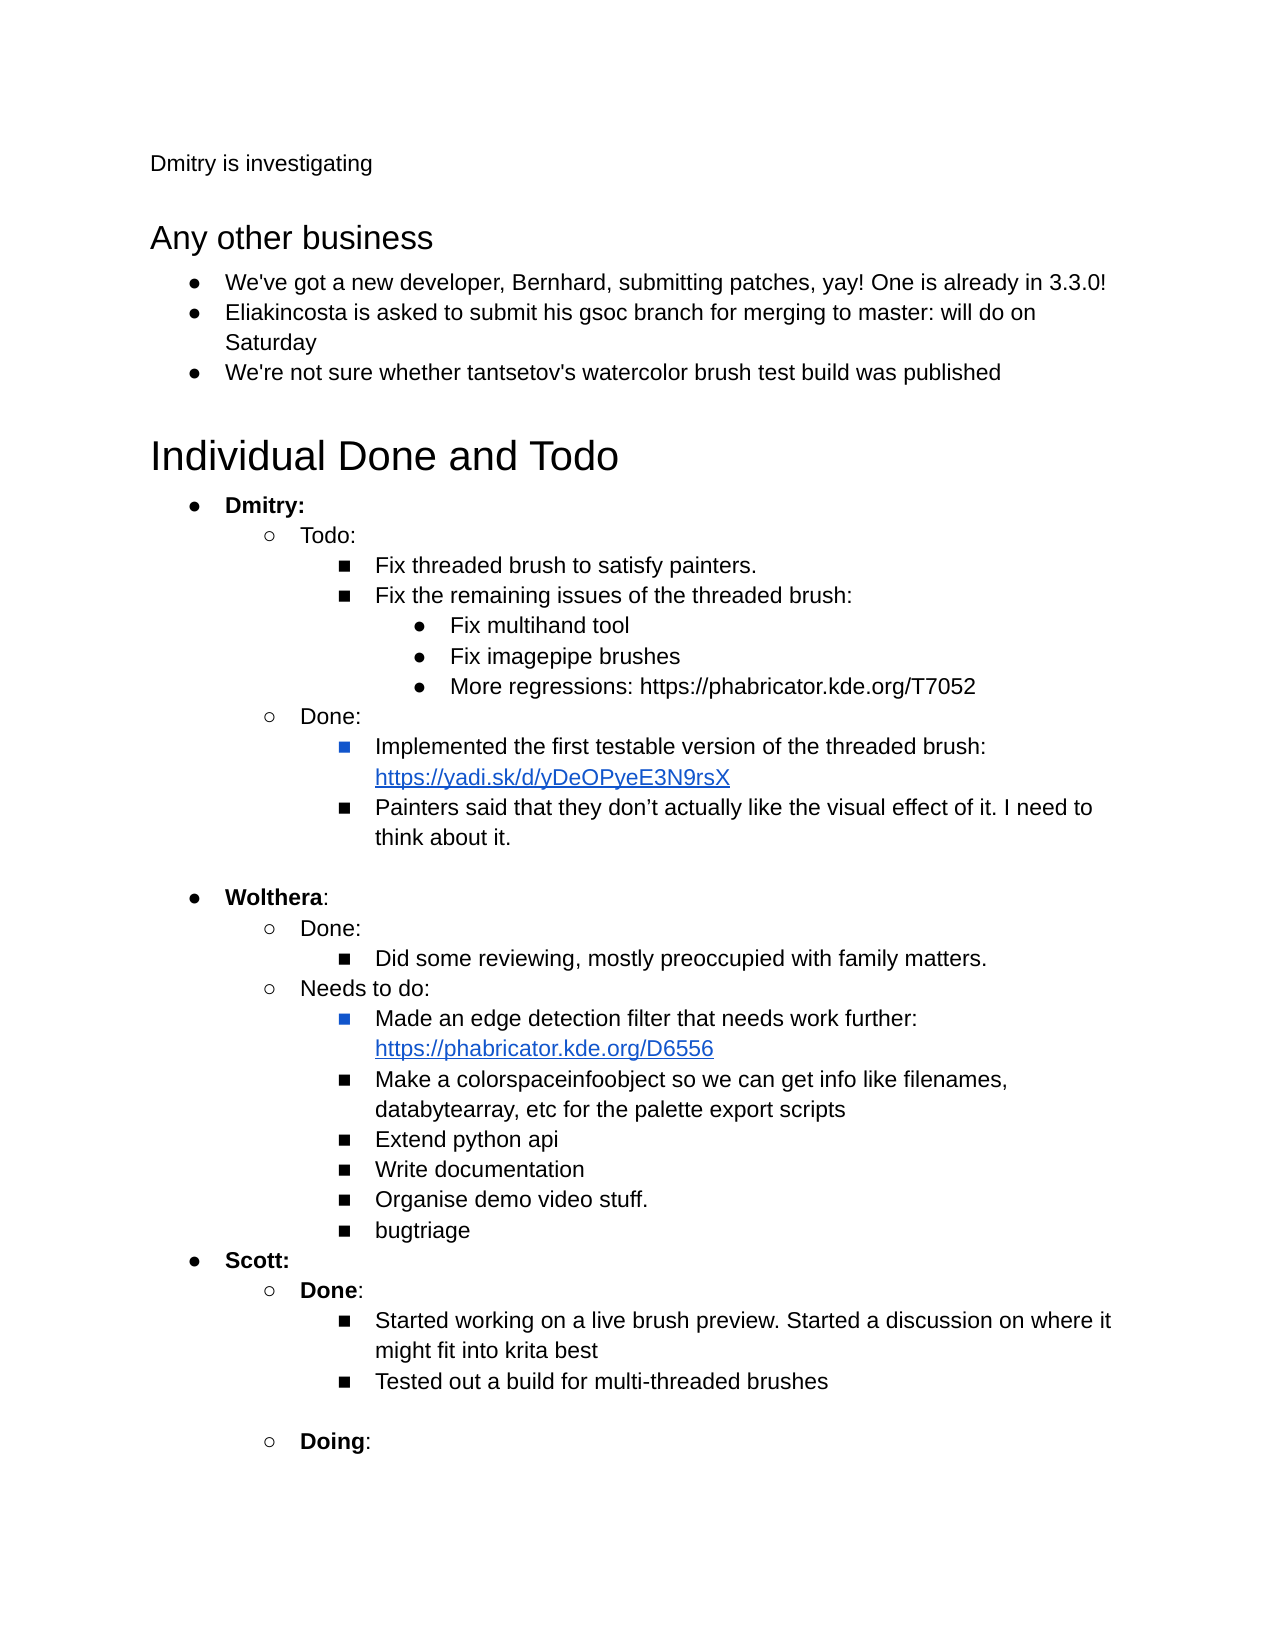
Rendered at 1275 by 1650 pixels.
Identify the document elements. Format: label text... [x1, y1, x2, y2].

list Made an edge detection filter that needs work further: https://phabricator.kde.org/D6556 [337, 1005, 1125, 1062]
list Started working on a live brush preview. Started a discussion on where it might fit into krita best [337, 1307, 1125, 1364]
list bugtriage [337, 1217, 1125, 1243]
list Extend python api [337, 1126, 1125, 1152]
list Scott: [187, 1247, 1125, 1273]
list Done: [262, 1277, 1125, 1303]
list We've got a new developer, Bernhard, submitting patches, yay! One is already in 3.3.0! [187, 269, 1125, 295]
subtitle Any other business [150, 218, 1125, 256]
list Done: [262, 703, 1125, 729]
list Eliakincosta is asked to submit his gsoc branch for merging to master: will do on Saturday [187, 299, 1125, 355]
list Tested out a build for multi-threaded brushes [337, 1368, 1125, 1394]
list Done: [262, 914, 1125, 941]
list We're not sure whether tantsetov's watercolor brush test build was published [187, 359, 1125, 386]
list Fix the remaining issues of the threaded brush: [337, 582, 1125, 608]
list Did some reviewing, mostly preoccupied with family matters. [337, 945, 1125, 971]
list Dmitry: [187, 492, 1125, 518]
list Todo: [262, 522, 1125, 548]
list Doing: [262, 1428, 1125, 1454]
list Implemented the first testable version of the threaded brush: https://yadi.sk/d/yDeOPyeE3N9rsX [337, 733, 1125, 790]
list Write documentation [337, 1156, 1125, 1182]
list Painters said that they don’t actually like the visual effect of it. I need to think about it. [337, 794, 1125, 850]
list More regressions: https://phabricator.kde.org/T7052 [412, 673, 1125, 699]
list Fix multihand tool [412, 612, 1125, 639]
list Fix imagepipe brushes [412, 643, 1125, 669]
text Dmitry is investigating [150, 150, 1125, 176]
subtitle Individual Done and Todo [150, 431, 1125, 479]
list Organise demo video stuff. [337, 1186, 1125, 1213]
list Wolthera: [187, 884, 1125, 911]
list Fix threaded brush to satisfy painters. [337, 552, 1125, 578]
list Make a colorspaceinfoobject so we can get info like filenames, databytearray, etc for the palette export scripts [337, 1066, 1125, 1122]
list Needs to do: [262, 975, 1125, 1001]
